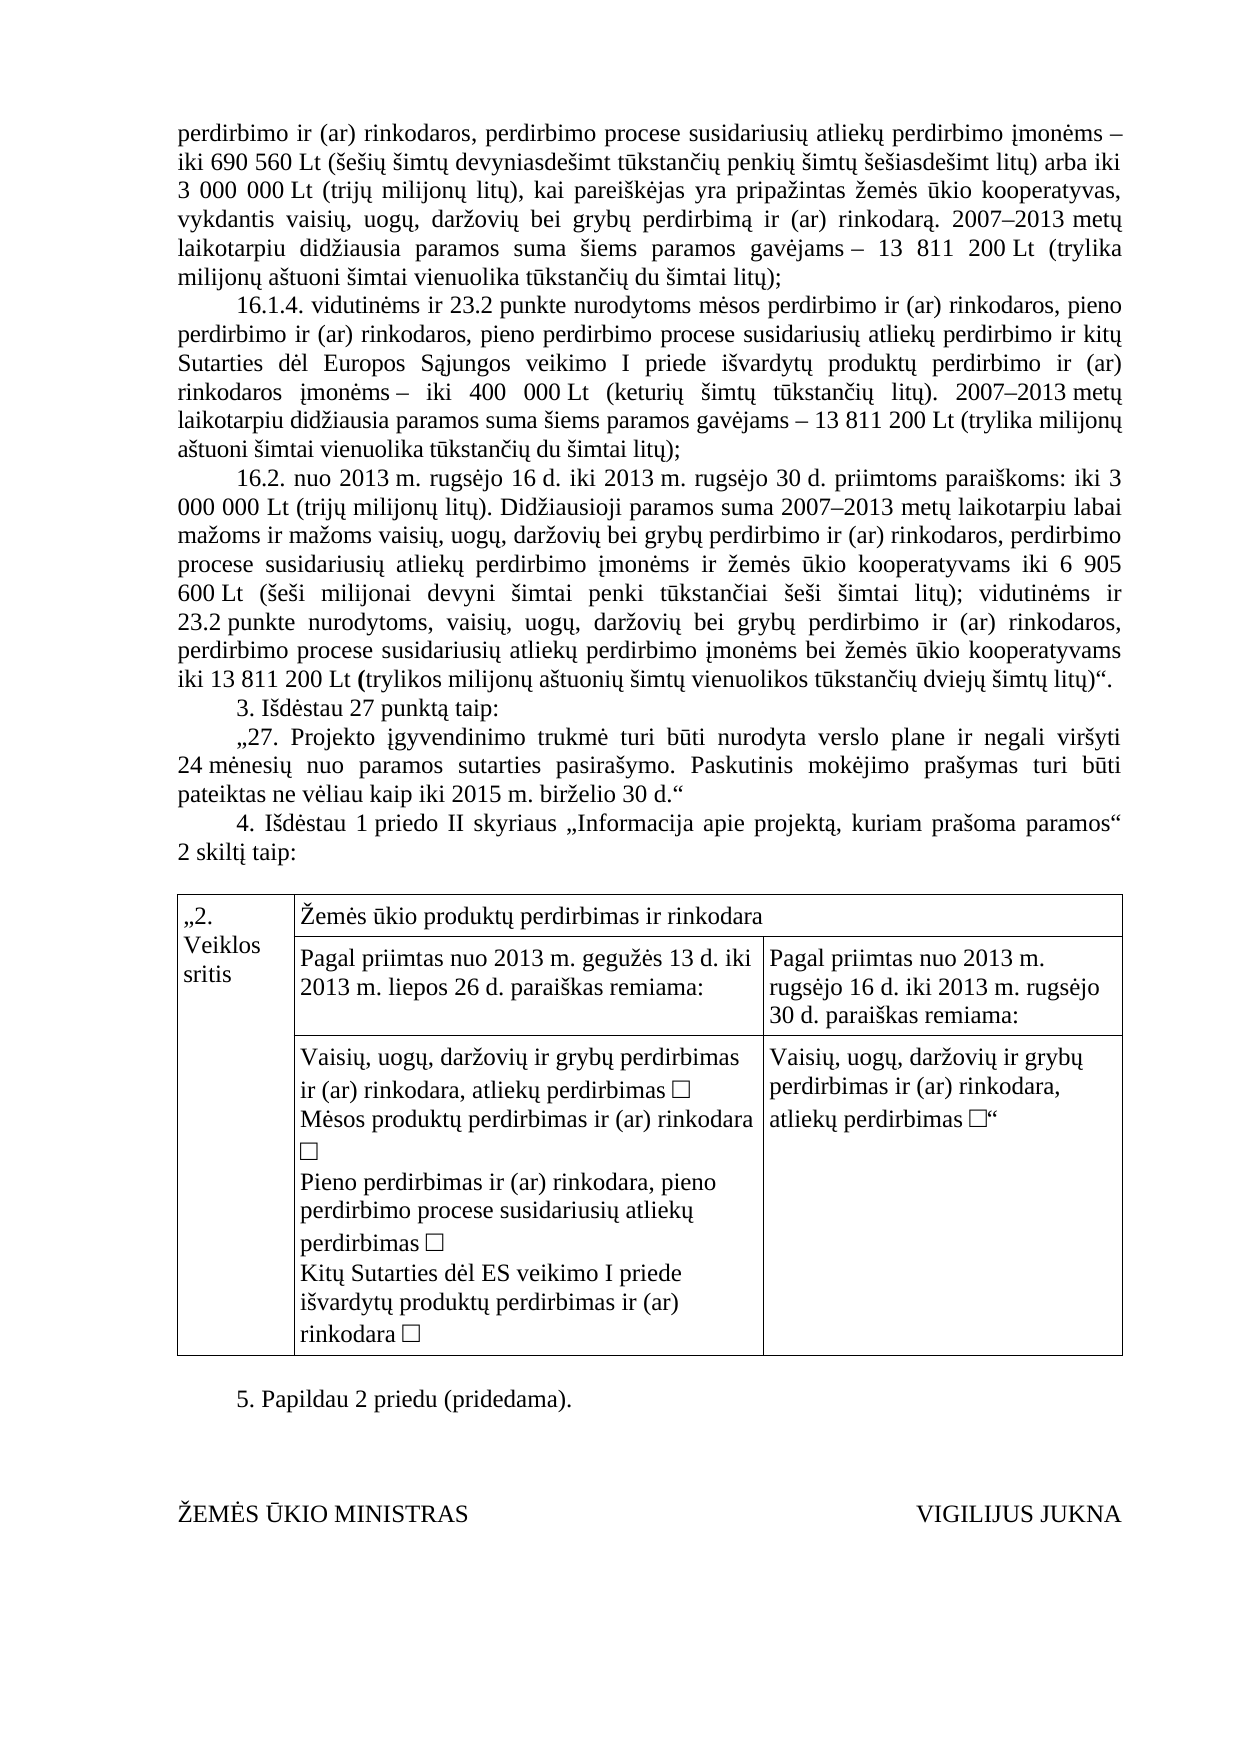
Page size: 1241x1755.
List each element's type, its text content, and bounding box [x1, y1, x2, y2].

text 3. Išdėstau 27 punktą taip: [177, 693, 1122, 722]
table_cell Vaisių, uogų, daržovių ir grybų perdirbimas ir (ar) rinkodara, atliekų perdirbimas □“ [764, 1036, 1122, 1355]
text 16.2. nuo 2013 m. rugsėjo 16 d. iki 2013 m. rugsėjo 30 d. priimtoms paraiškoms: iki 3 000 000 Lt (trijų milijonų litų). Didžiausioji paramos suma 2007–2013 metų laikotarpiu labai mažoms ir mažoms vaisių, uogų, daržovių bei grybų perdirbimo ir (ar) rinkodaros, perdirbimo procese susidariusių atliekų perdirbimo įmonėms ir žemės ūkio kooperatyvams iki 6 905 600 Lt (šeši milijonai devyni šimtai penki tūkstančiai šeši šimtai litų); vidutinėms ir 23.2 punkte nurodytoms, vaisių, uogų, daržovių bei grybų perdirbimo ir (ar) rinkodaros, perdirbimo procese susidariusių atliekų perdirbimo įmonėms bei žemės ūkio kooperatyvams iki 13 811 200 Lt (trylikos milijonų aštuonių šimtų vienuolikos tūkstančių dviejų šimtų litų)“. [177, 463, 1122, 693]
text 16.1.4. vidutinėms ir 23.2 punkte nurodytoms mėsos perdirbimo ir (ar) rinkodaros, pieno perdirbimo ir (ar) rinkodaros, pieno perdirbimo procese susidariusių atliekų perdirbimo ir kitų Sutarties dėl Europos Sąjungos veikimo I priede išvardytų produktų perdirbimo ir (ar) rinkodaros įmonėms – iki 400 000 Lt (keturių šimtų tūkstančių litų). 2007–2013 metų laikotarpiu didžiausia paramos suma šiems paramos gavėjams – 13 811 200 Lt (trylika milijonų aštuoni šimtai vienuolika tūkstančių du šimtai litų); [177, 291, 1122, 463]
text 5. Papildau 2 priedu (pridedama). [177, 1384, 1122, 1413]
table_header Žemės ūkio produktų perdirbimas ir rinkodara [295, 895, 1122, 936]
table_cell Vaisių, uogų, daržovių ir grybų perdirbimas ir (ar) rinkodara, atliekų perdirbimas □ Mėsos produktų perdirbimas ir (ar) rinkodara □ Pieno perdirbimas ir (ar) rinkodara, pieno perdirbimo procese susidariusių atliekų perdirbimas □ Kitų Sutarties dėl ES veikimo I priede išvardytų produktų perdirbimas ir (ar) rinkodara □ [295, 1036, 763, 1355]
table_header „2. Veiklos sritis [178, 895, 294, 1355]
table_cell Pagal priimtas nuo 2013 m. rugsėjo 16 d. iki 2013 m. rugsėjo 30 d. paraiškas remiama: [764, 937, 1122, 1035]
text 4. Išdėstau 1 priedo II skyriaus „Informacija apie projektą, kuriam prašoma paramos“ 2 skiltį taip: [177, 808, 1122, 866]
text perdirbimo ir (ar) rinkodaros, perdirbimo procese susidariusių atliekų perdirbimo įmonėms – iki 690 560 Lt (šešių šimtų devyniasdešimt tūkstančių penkių šimtų šešiasdešimt litų) arba iki 3 000 000 Lt (trijų milijonų litų), kai pareiškėjas yra pripažintas žemės ūkio kooperatyvas, vykdantis vaisių, uogų, daržovių bei grybų perdirbimą ir (ar) rinkodarą. 2007–2013 metų laikotarpiu didžiausia paramos suma šiems paramos gavėjams – 13 811 200 Lt (trylika milijonų aštuoni šimtai vienuolika tūkstančių du šimtai litų); [177, 118, 1122, 291]
text Žemės ūkio ministras Vigilijus Jukna [177, 1499, 1122, 1528]
table_cell Pagal priimtas nuo 2013 m. gegužės 13 d. iki 2013 m. liepos 26 d. paraiškas remiama: [295, 937, 763, 1035]
text „27. Projekto įgyvendinimo trukmė turi būti nurodyta verslo plane ir negali viršyti 24 mėnesių nuo paramos sutarties pasirašymo. Paskutinis mokėjimo prašymas turi būti pateiktas ne vėliau kaip iki 2015 m. birželio 30 d.“ [177, 722, 1122, 808]
